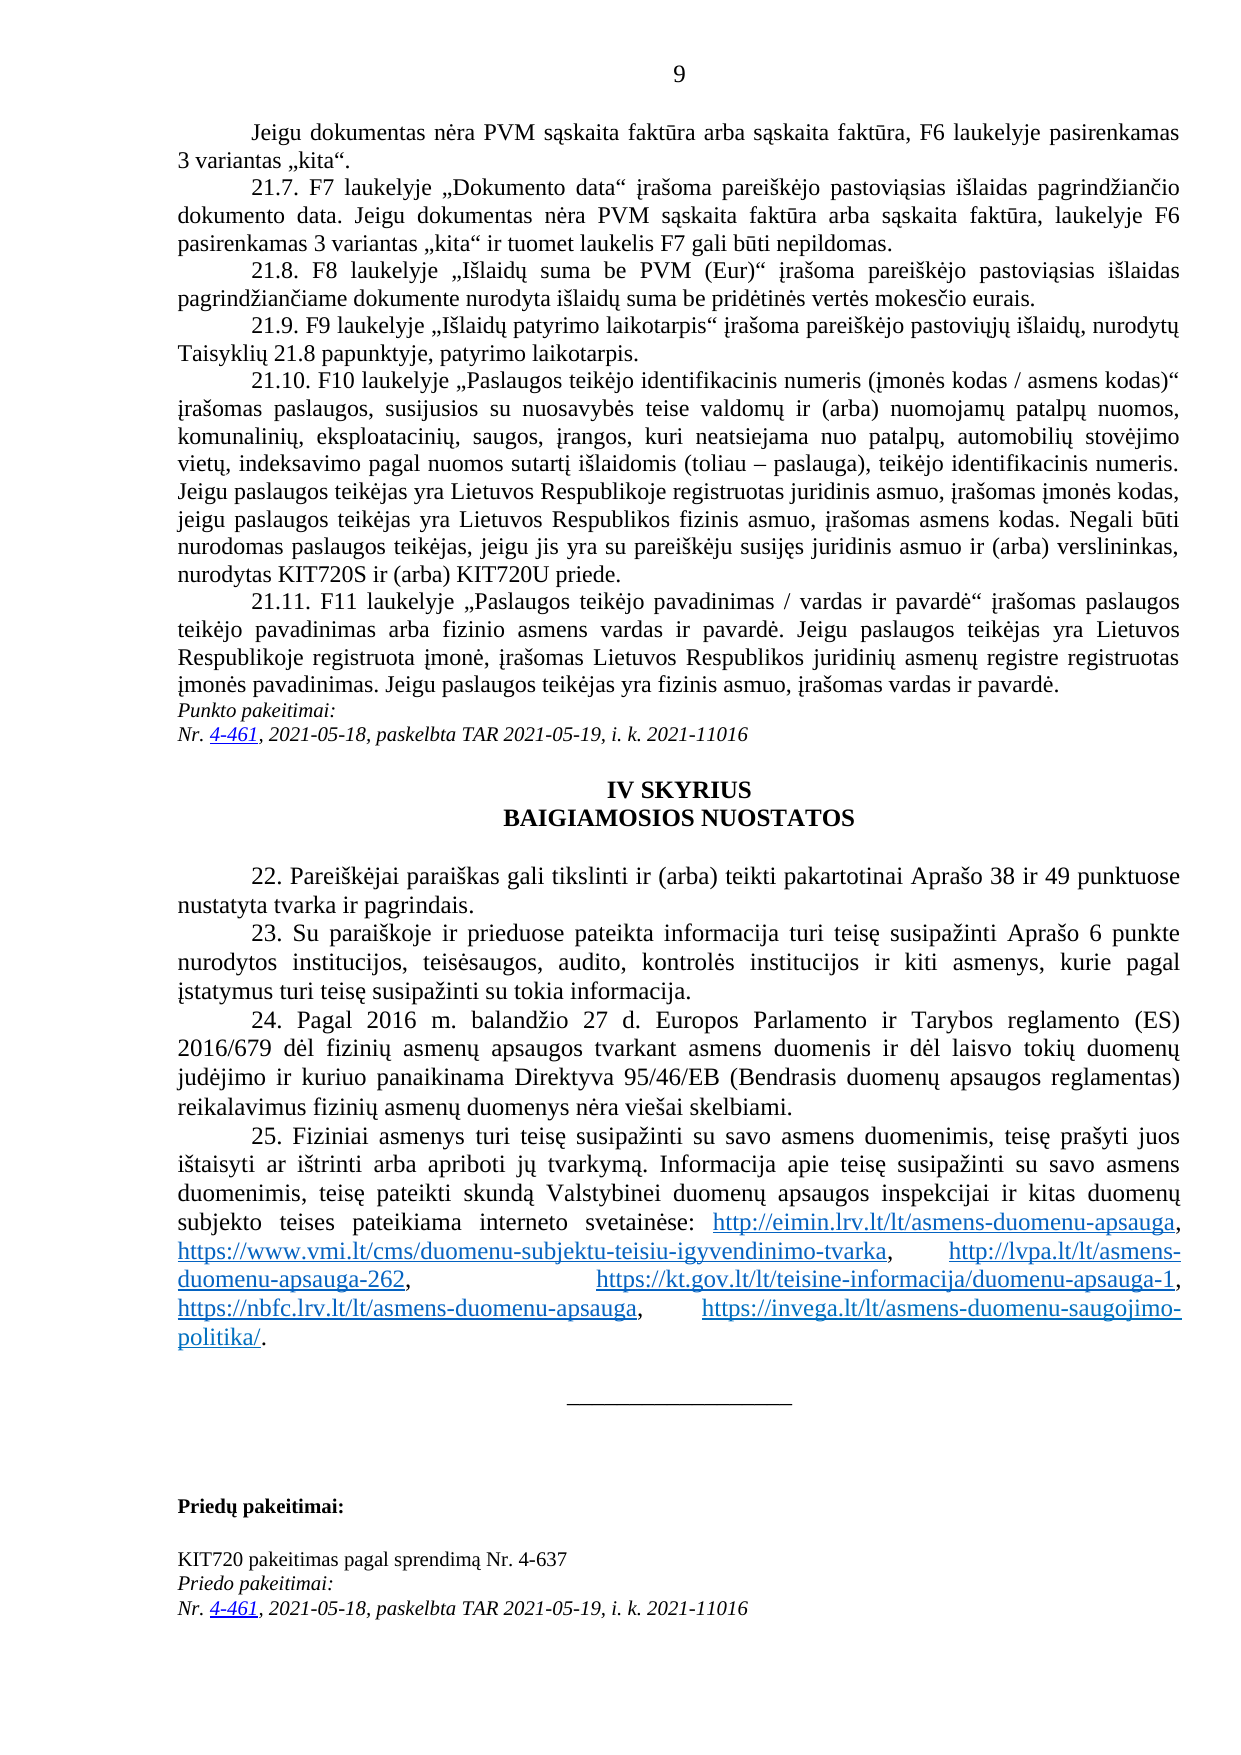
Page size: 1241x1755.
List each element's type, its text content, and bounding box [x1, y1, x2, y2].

text 22. Pareiškėjai paraiškas gali tikslinti ir (arba) teikti pakartotinai Aprašo 38 ir 49 punktuose nustatyta tvarka ir pagrindais. [177, 861, 1181, 918]
text KIT720 pakeitimas pagal sprendimą Nr. 4-637 [177, 1547, 1181, 1571]
text IV SKYRIUS [177, 775, 1181, 803]
text __________________ [177, 1379, 1181, 1408]
text Nr. 4-461, 2021-05-18, paskelbta TAR 2021-05-19, i. k. 2021-11016 [177, 722, 1181, 746]
text 21.8. F8 laukelyje „Išlaidų suma be PVM (Eur)“ įrašoma pareiškėjo pastoviąsias išlaidas pagrindžiančiame dokumente nurodyta išlaidų suma be pridėtinės vertės mokesčio eurais. [177, 256, 1181, 311]
text 24. Pagal 2016 m. balandžio 27 d. Europos Parlamento ir Tarybos reglamento (ES) 2016/679 dėl fizinių asmenų apsaugos tvarkant asmens duomenis ir dėl laisvo tokių duomenų judėjimo ir kuriuo panaikinama Direktyva 95/46/EB (Bendrasis duomenų apsaugos reglamentas) reikalavimus fizinių asmenų duomenys nėra viešai skelbiami. [177, 1005, 1181, 1121]
text 25. Fiziniai asmenys turi teisę susipažinti su savo asmens duomenimis, teisę prašyti juos ištaisyti ar ištrinti arba apriboti jų tvarkymą. Informacija apie teisę susipažinti su savo asmens duomenimis, teisę pateikti skundą Valstybinei duomenų apsaugos inspekcijai ir kitas duomenų subjekto teises pateikiama interneto svetainėse: http://eimin.lrv.lt/lt/asmens-duomenu-apsauga, https://www.vmi.lt/cms/duomenu-subjektu-teisiu-igyvendinimo-tvarka, http://lvpa.lt/lt/asmens-duomenu-apsauga-262, https://kt.gov.lt/lt/teisine-informacija/duomenu-apsauga-1, https://nbfc.lrv.lt/lt/asmens-duomenu-apsauga, https://invega.lt/lt/asmens-duomenu-saugojimo-politika/. [177, 1121, 1181, 1351]
text 21.9. F9 laukelyje „Išlaidų patyrimo laikotarpis“ įrašoma pareiškėjo pastoviųjų išlaidų, nurodytų Taisyklių 21.8 papunktyje, patyrimo laikotarpis. [177, 311, 1181, 367]
text BAIGIAMOSIOS NUOSTATOS [177, 803, 1181, 832]
text 21.7. F7 laukelyje „Dokumento data“ įrašoma pareiškėjo pastoviąsias išlaidas pagrindžiančio dokumento data. Jeigu dokumentas nėra PVM sąskaita faktūra arba sąskaita faktūra, laukelyje F6 pasirenkamas 3 variantas „kita“ ir tuomet laukelis F7 gali būti nepildomas. [177, 173, 1181, 256]
text Priedų pakeitimai: [177, 1494, 1181, 1518]
text Nr. 4-461, 2021-05-18, paskelbta TAR 2021-05-19, i. k. 2021-11016 [177, 1595, 1181, 1619]
text 23. Su paraiškoje ir prieduose pateikta informacija turi teisę susipažinti Aprašo 6 punkte nurodytos institucijos, teisėsaugos, audito, kontrolės institucijos ir kiti asmenys, kurie pagal įstatymus turi teisę susipažinti su tokia informacija. [177, 918, 1181, 1005]
text Punkto pakeitimai: [177, 698, 1181, 722]
text 21.10. F10 laukelyje „Paslaugos teikėjo identifikacinis numeris (įmonės kodas / asmens kodas)“ įrašomas paslaugos, susijusios su nuosavybės teise valdomų ir (arba) nuomojamų patalpų nuomos, komunalinių, eksploatacinių, saugos, įrangos, kuri neatsiejama nuo patalpų, automobilių stovėjimo vietų, indeksavimo pagal nuomos sutartį išlaidomis (toliau – paslauga), teikėjo identifikacinis numeris. Jeigu paslaugos teikėjas yra Lietuvos Respublikoje registruotas juridinis asmuo, įrašomas įmonės kodas, jeigu paslaugos teikėjas yra Lietuvos Respublikos fizinis asmuo, įrašomas asmens kodas. Negali būti nurodomas paslaugos teikėjas, jeigu jis yra su pareiškėju susijęs juridinis asmuo ir (arba) verslininkas, nurodytas KIT720S ir (arba) KIT720U priede. [177, 367, 1181, 587]
text 21.11. F11 laukelyje „Paslaugos teikėjo pavadinimas / vardas ir pavardė“ įrašomas paslaugos teikėjo pavadinimas arba fizinio asmens vardas ir pavardė. Jeigu paslaugos teikėjas yra Lietuvos Respublikoje registruota įmonė, įrašomas Lietuvos Respublikos juridinių asmenų registre registruotas įmonės pavadinimas. Jeigu paslaugos teikėjas yra fizinis asmuo, įrašomas vardas ir pavardė. [177, 587, 1181, 698]
text Jeigu dokumentas nėra PVM sąskaita faktūra arba sąskaita faktūra, F6 laukelyje pasirenkamas 3 variantas „kita“. [177, 118, 1181, 173]
text Priedo pakeitimai: [177, 1571, 1181, 1595]
